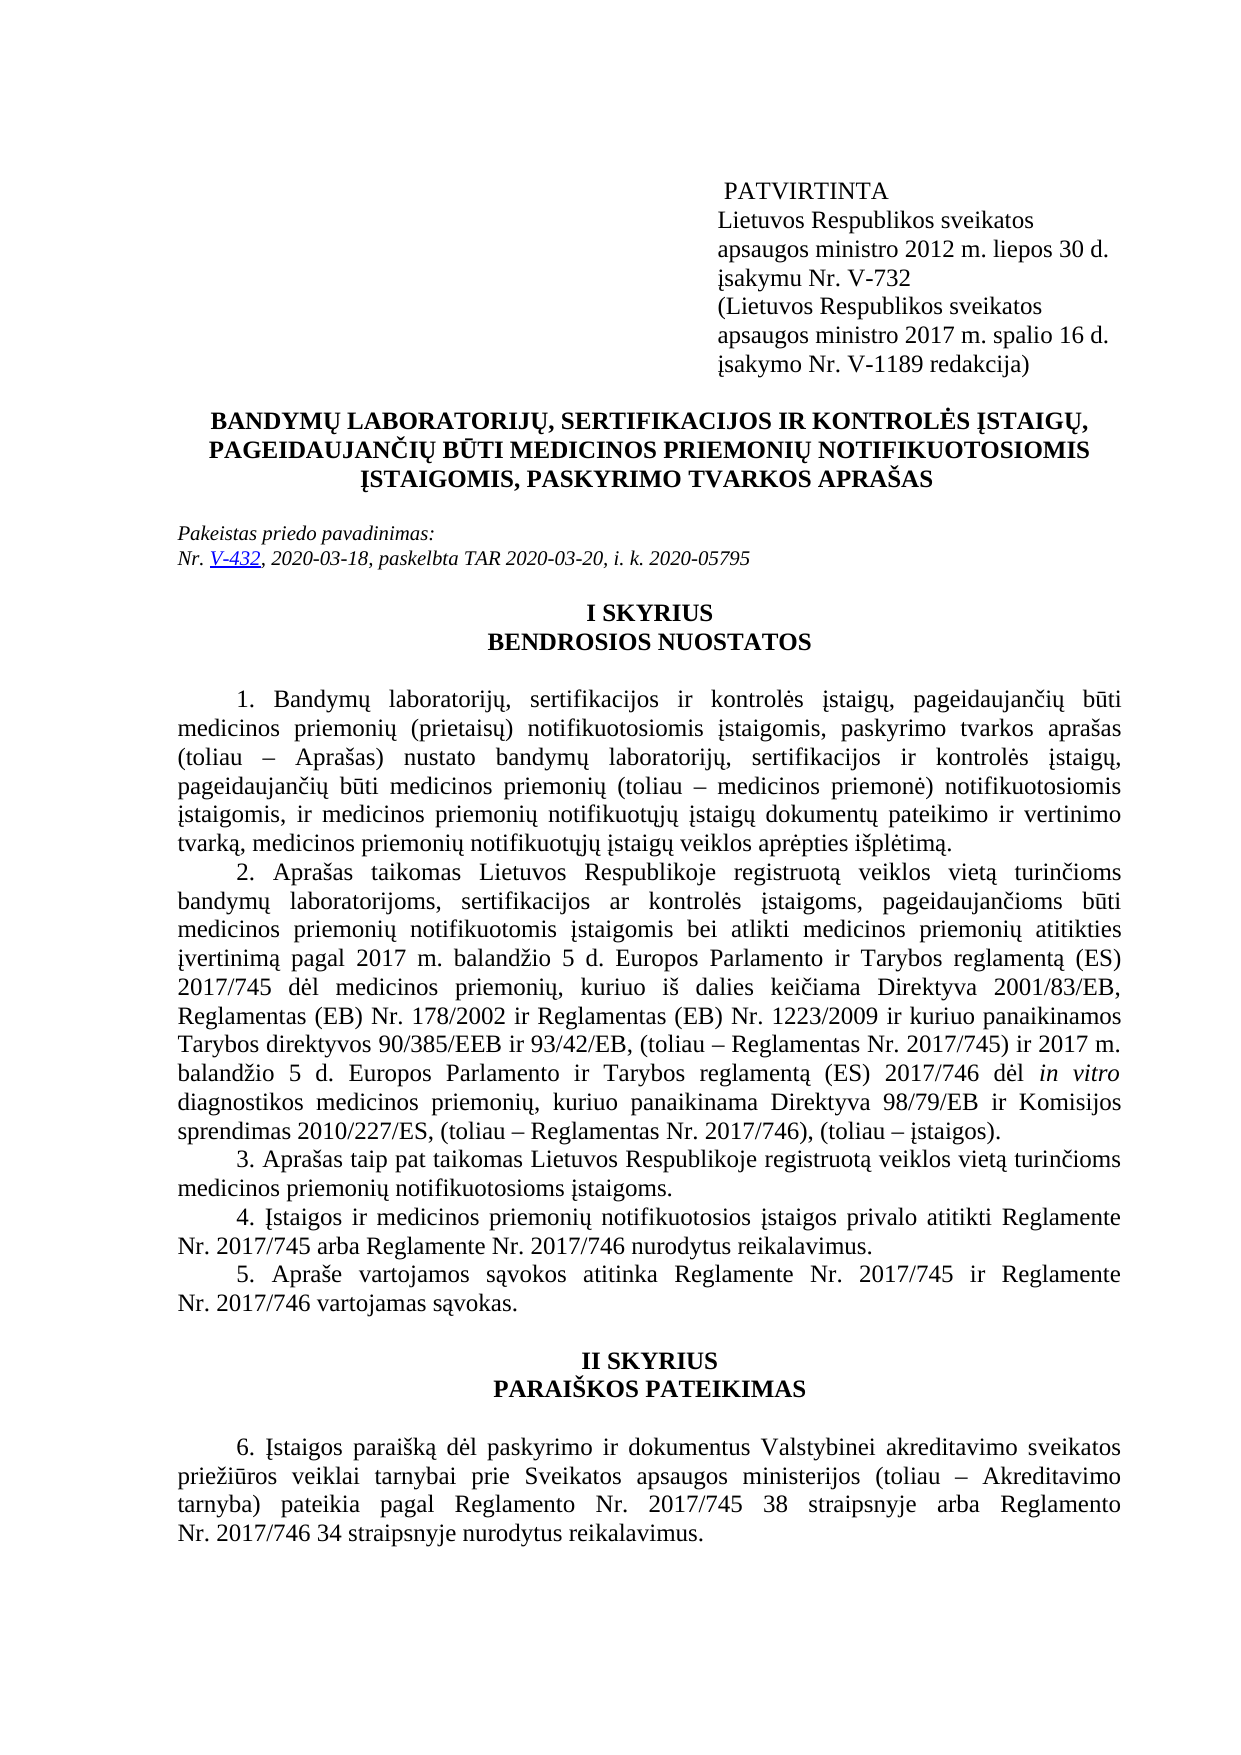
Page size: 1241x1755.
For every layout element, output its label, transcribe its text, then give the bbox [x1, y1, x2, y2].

text 3. Aprašas taip pat taikomas Lietuvos Respublikoje registruotą veiklos vietą turinčioms medicinos priemonių notifikuotosioms įstaigoms. [177, 1144, 1122, 1202]
text II SKYRIUS [177, 1346, 1122, 1374]
text BANDYMŲ LABORATORIJŲ, SERTIFIKACIJOS IR KONTROLĖS ĮSTAIGŲ, PAGEIDAUJANČIŲ BŪTI MEDICINOS PRIEMONIŲ NOTIFIKUOTOSIOMIS ĮSTAIGOMIS, PASKYRIMO TVARKOS APRAŠAS [177, 406, 1122, 493]
text Pakeistas priedo pavadinimas: [177, 521, 1122, 545]
text (Lietuvos Respublikos sveikatos apsaugos ministro 2017 m. spalio 16 d. įsakymo Nr. V-1189 redakcija) [717, 291, 1122, 378]
text Lietuvos Respublikos sveikatos apsaugos ministro 2012 m. liepos 30 d. įsakymu Nr. V-732 [717, 205, 1122, 291]
text BENDROSIOS NUOSTATOS [177, 627, 1122, 656]
text I SKYRIUS [177, 598, 1122, 627]
text 6. Įstaigos paraišką dėl paskyrimo ir dokumentus Valstybinei akreditavimo sveikatos priežiūros veiklai tarnybai prie Sveikatos apsaugos ministerijos (toliau – Akreditavimo tarnyba) pateikia pagal Reglamento Nr. 2017/745 38 straipsnyje arba Reglamento Nr. 2017/746 34 straipsnyje nurodytus reikalavimus. [177, 1432, 1122, 1547]
text Nr. V-432, 2020-03-18, paskelbta TAR 2020-03-20, i. k. 2020-05795 [177, 545, 1122, 569]
text 4. Įstaigos ir medicinos priemonių notifikuotosios įstaigos privalo atitikti Reglamente Nr. 2017/745 arba Reglamente Nr. 2017/746 nurodytus reikalavimus. [177, 1202, 1122, 1259]
text 1. Bandymų laboratorijų, sertifikacijos ir kontrolės įstaigų, pageidaujančių būti medicinos priemonių (prietaisų) notifikuotosiomis įstaigomis, paskyrimo tvarkos aprašas (toliau – Aprašas) nustato bandymų laboratorijų, sertifikacijos ir kontrolės įstaigų, pageidaujančių būti medicinos priemonių (toliau – medicinos priemonė) notifikuotosiomis įstaigomis, ir medicinos priemonių notifikuotųjų įstaigų dokumentų pateikimo ir vertinimo tvarką, medicinos priemonių notifikuotųjų įstaigų veiklos aprėpties išplėtimą. [177, 684, 1122, 857]
text 2. Aprašas taikomas Lietuvos Respublikoje registruotą veiklos vietą turinčioms bandymų laboratorijoms, sertifikacijos ar kontrolės įstaigoms, pageidaujančioms būti medicinos priemonių notifikuotomis įstaigomis bei atlikti medicinos priemonių atitikties įvertinimą pagal 2017 m. balandžio 5 d. Europos Parlamento ir Tarybos reglamentą (ES) 2017/745 dėl medicinos priemonių, kuriuo iš dalies keičiama Direktyva 2001/83/EB, Reglamentas (EB) Nr. 178/2002 ir Reglamentas (EB) Nr. 1223/2009 ir kuriuo panaikinamos Tarybos direktyvos 90/385/EEB ir 93/42/EB, (toliau – Reglamentas Nr. 2017/745) ir 2017 m. balandžio 5 d. Europos Parlamento ir Tarybos reglamentą (ES) 2017/746 dėl in vitro diagnostikos medicinos priemonių, kuriuo panaikinama Direktyva 98/79/EB ir Komisijos sprendimas 2010/227/ES, (toliau – Reglamentas Nr. 2017/746), (toliau – įstaigos). [177, 857, 1122, 1144]
text 5. Apraše vartojamos sąvokos atitinka Reglamente Nr. 2017/745 ir Reglamente Nr. 2017/746 vartojamas sąvokas. [177, 1259, 1122, 1317]
text PARAIŠKOS PATEIKIMAS [177, 1374, 1122, 1403]
text PATVIRTINTA [717, 176, 1122, 205]
